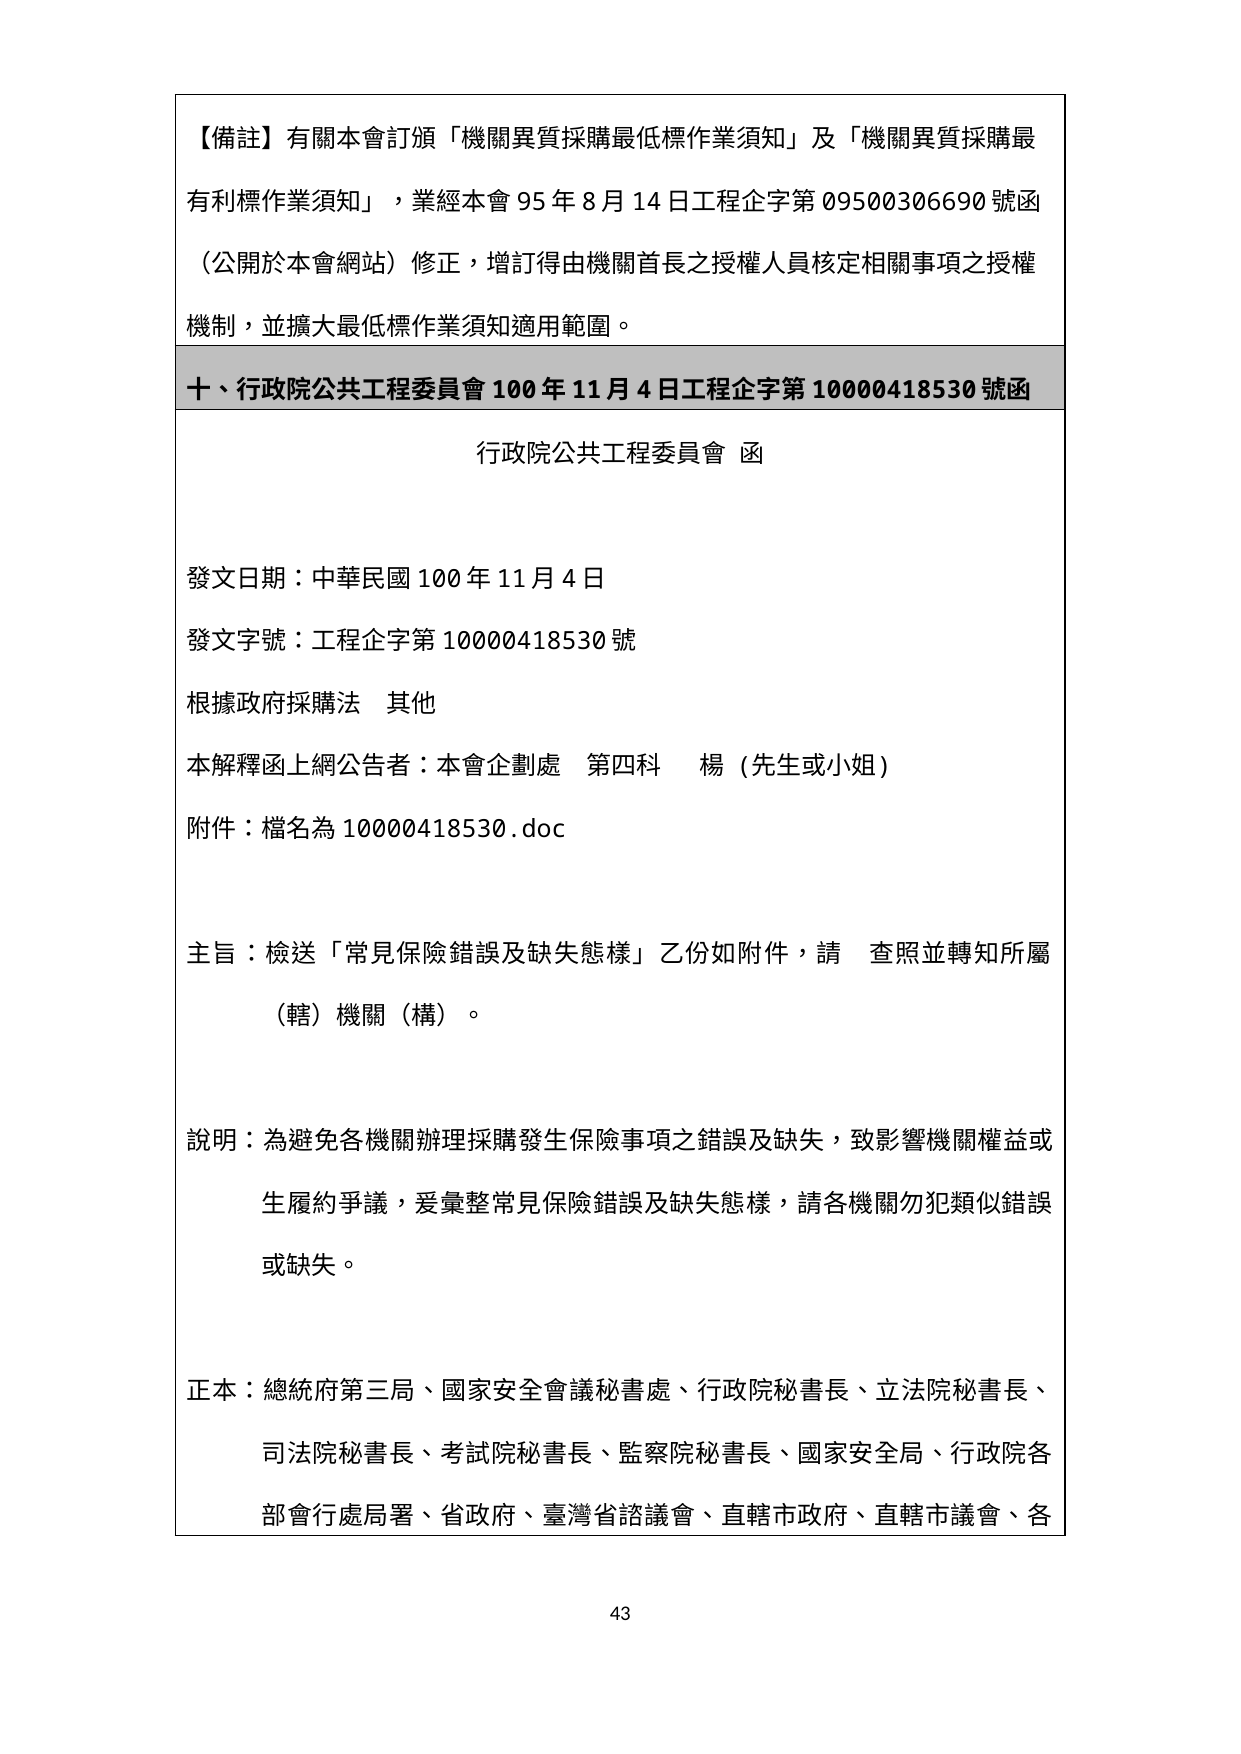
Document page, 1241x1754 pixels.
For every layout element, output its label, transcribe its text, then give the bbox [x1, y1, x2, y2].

table_cell 行政院公共工程委員會 函 發文日期：中華民國100年11月4日 發文字號：工程企字第10000418530號 根據政府採購法 其他 本解釋函上網公告者：本會企劃處 第四科 楊 (先生或小姐) 附件：檔名為10000418530.doc 主旨：檢送「常見保險錯誤及缺失態樣」乙份如附件，請 查照並轉知所屬（轄）機關（構）。 說明：為避免各機關辦理採購發生保險事項之錯誤及缺失，致影響機關權益或生履約爭議，爰彙整常見保險錯誤及缺失態樣，請各機關勿犯類似錯誤或缺失。 正本：總統府第三局、國家安全會議秘書處、行政院秘書長、立法院秘書長、司法院秘書長、考試院秘書長、監察院秘書長、國家安全局、行政院各部會行處局署、省政府、臺灣省諮議會、直轄市政府、直轄市議會、各 [176, 410, 1064, 1535]
table_cell 十、行政院公共工程委員會100年11月4日工程企字第10000418530號函 [176, 346, 1064, 409]
table_cell 【備註】有關本會訂頒「機關異質採購最低標作業須知」及「機關異質採購最有利標作業須知」，業經本會95年8月14日工程企字第09500306690號函（公開於本會網站）修正，增訂得由機關首長之授權人員核定相關事項之授權機制，並擴大最低標作業須知適用範圍。 [176, 95, 1064, 345]
